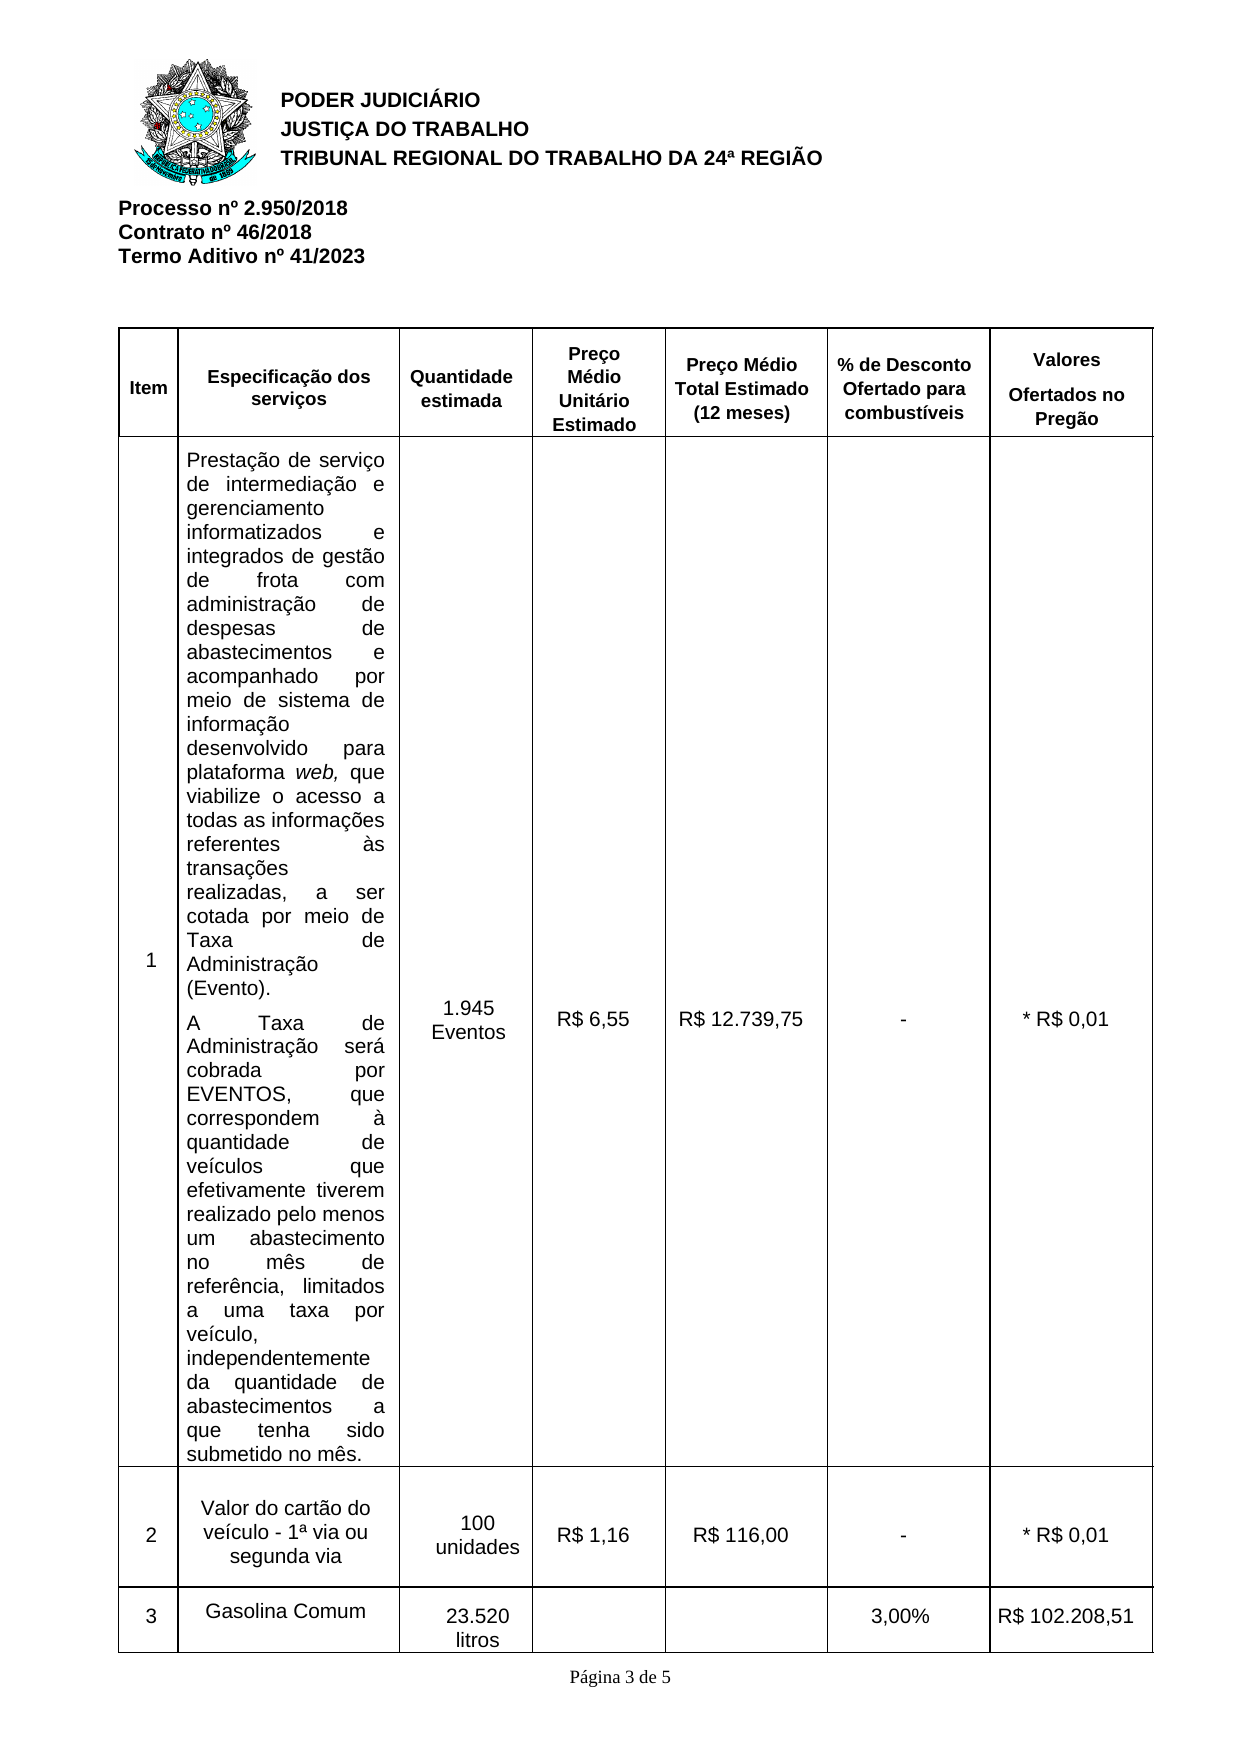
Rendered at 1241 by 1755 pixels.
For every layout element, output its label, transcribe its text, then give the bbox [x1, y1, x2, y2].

table_cell 1.945 Eventos [400, 437, 532, 1466]
table_cell [666, 1588, 827, 1651]
table_cell 2 [119, 1467, 177, 1586]
table_cell R$ 6,55 [533, 437, 665, 1466]
table_cell R$ 116,00 [666, 1467, 827, 1586]
table_header Preço Médio Unitário Estimado [533, 329, 665, 436]
table_cell 3 [119, 1588, 177, 1651]
table_cell Valor do cartão do veículo - 1ª via ou segunda via [179, 1467, 399, 1586]
table_header Quantidade estimada [400, 329, 532, 436]
table_header Especificação dos serviços [179, 329, 399, 436]
table_header Preço Médio Total Estimado (12 meses) [666, 329, 827, 436]
table_cell R$ 102.208,51 [991, 1588, 1152, 1651]
table_cell Prestação de serviço de intermediação e gerenciamento informatizados e integrados de gestão de frota com administração de despesas de abastecimentos e acompanhado por meio de sistema de informação desenvolvido para plataforma web, que viabilize o acesso a todas as informações referentes às transações realizadas, a ser cotada por meio de Taxa de Administração (Evento). A Taxa de Administração será cobrada por EVENTOS, que correspondem à quantidade de veículos que efetivamente tiverem realizado pelo menos um abastecimento no mês de referência, limitados a uma taxa por veículo, independentemente da quantidade de abastecimentos a que tenha sido submetido no mês. [179, 437, 399, 1466]
table_header % de Desconto Ofertado para combustíveis [828, 329, 989, 436]
table_cell R$ 1,16 [533, 1467, 665, 1586]
table_cell - [828, 1467, 989, 1586]
table_header Item [120, 329, 177, 436]
table_cell 100 unidades [400, 1467, 532, 1586]
table_cell - [828, 437, 989, 1466]
table_cell * R$ 0,01 [991, 1467, 1152, 1586]
table_cell 1 [119, 437, 177, 1466]
table_cell * R$ 0,01 [991, 437, 1152, 1466]
table_cell Gasolina Comum [179, 1588, 399, 1651]
table_cell 3,00% [828, 1588, 989, 1651]
table_header Valores Ofertados no Pregão [991, 329, 1152, 436]
table_cell [533, 1588, 665, 1651]
table_cell R$ 12.739,75 [666, 437, 827, 1466]
table_cell 23.520 litros [400, 1588, 532, 1651]
